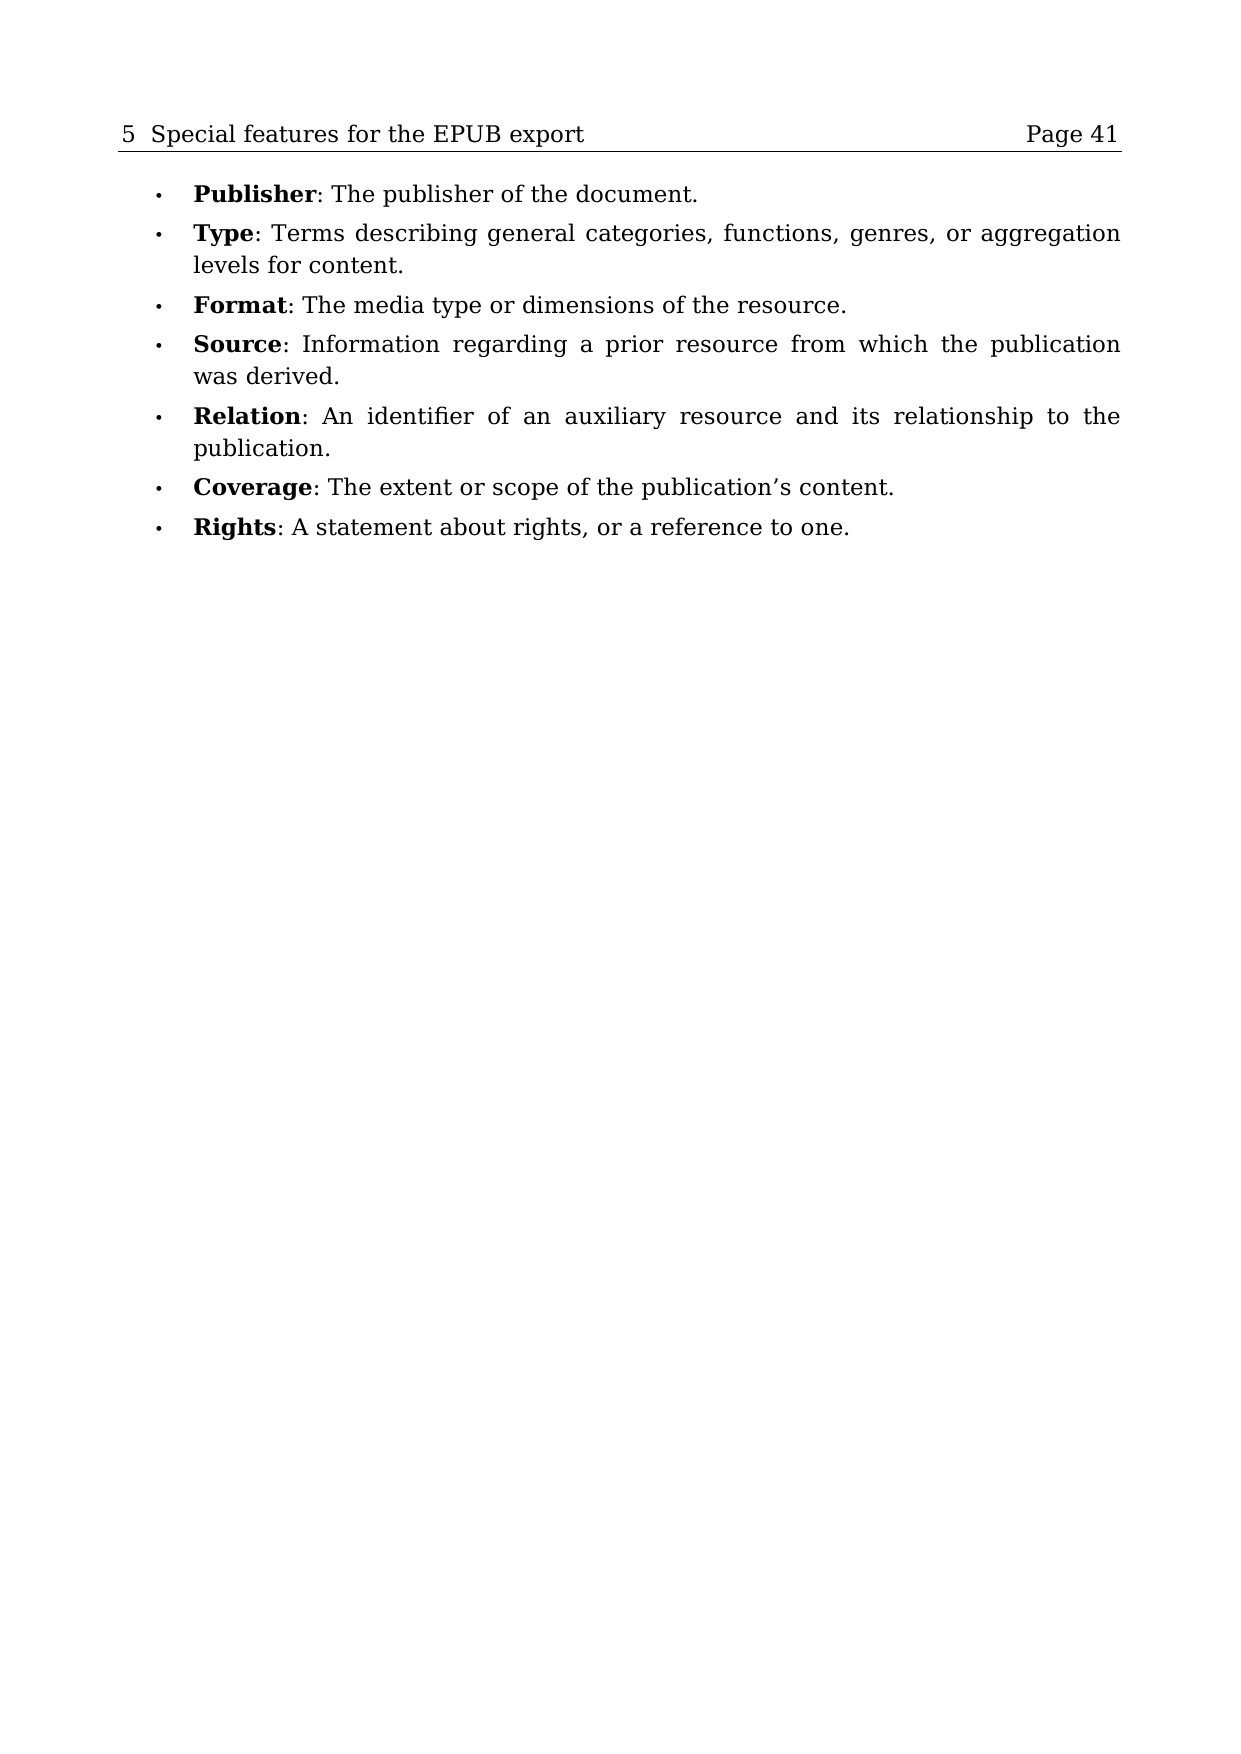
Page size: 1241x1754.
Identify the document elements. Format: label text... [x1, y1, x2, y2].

list Source: Information regarding a prior resource from which the publication was derived. [156, 331, 1122, 390]
list Rights: A statement about rights, or a reference to one. [156, 514, 1122, 541]
list Relation: An identifier of an auxiliary resource and its relationship to the publication. [156, 403, 1122, 462]
list Format: The media type or dimensions of the resource. [156, 292, 1122, 318]
list Publisher: The publisher of the document. [156, 181, 1122, 207]
list Type: Terms describing general categories, functions, genres, or aggregation levels for content. [156, 220, 1122, 279]
list Coverage: The extent or scope of the publication’s content. [156, 474, 1122, 501]
